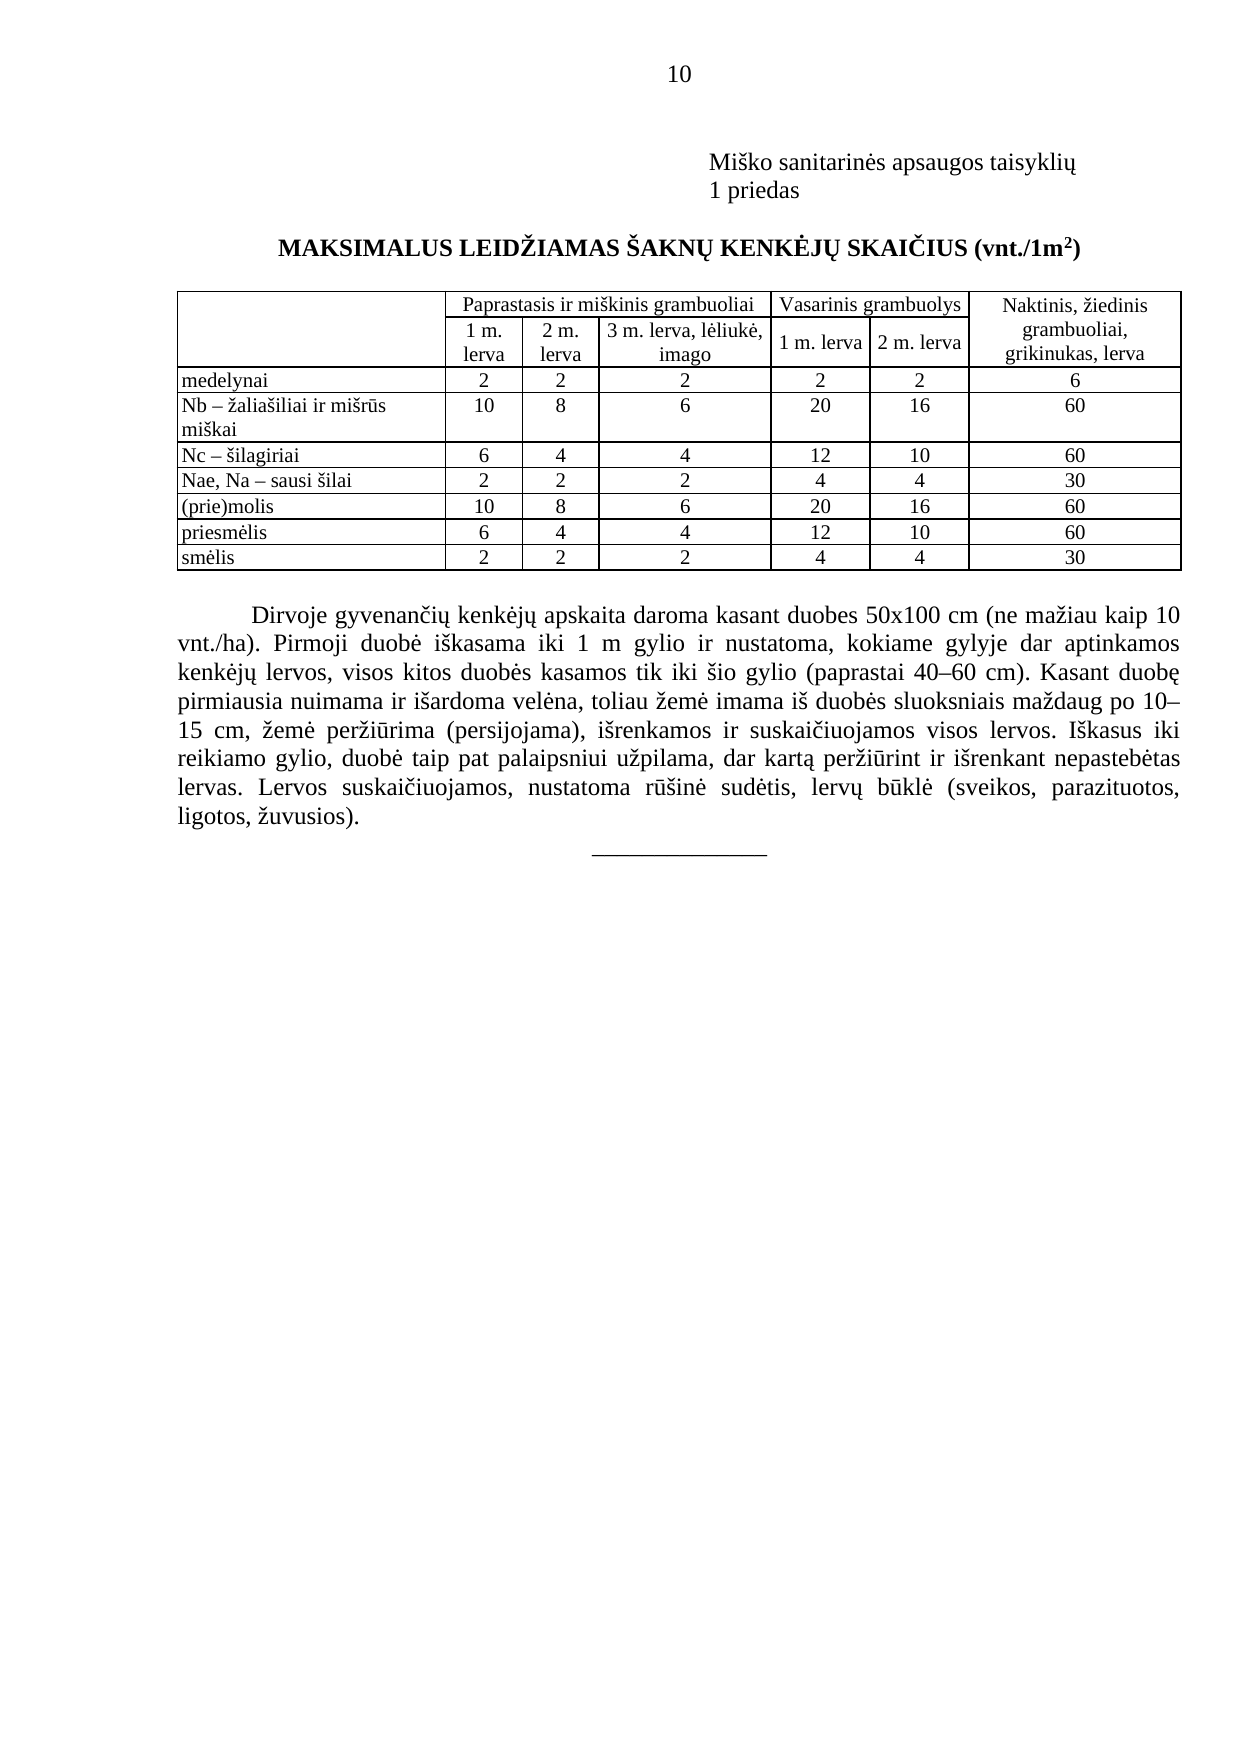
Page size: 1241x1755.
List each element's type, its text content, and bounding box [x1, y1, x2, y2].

table_cell 2 [594, 545, 598, 569]
text 1 priedas [177, 176, 1181, 204]
table_cell 2 [594, 368, 598, 392]
table_cell 1 m. lerva [772, 318, 869, 366]
table_cell 2 [594, 468, 598, 492]
table_cell 6 [518, 520, 522, 544]
table_cell 2 [446, 545, 450, 569]
table_cell 6 [600, 393, 770, 441]
table_cell 6 [446, 443, 450, 467]
table_cell 2 [446, 368, 450, 392]
table_cell 60 [970, 393, 1180, 441]
text Miško sanitarinės apsaugos taisyklių [177, 147, 1181, 176]
table_cell 6 [518, 443, 522, 467]
table_cell 2 [518, 368, 522, 392]
table_cell 10 [446, 393, 522, 441]
table_cell 16 [871, 393, 968, 441]
table_cell 8 [594, 494, 598, 518]
table_cell 20 [772, 393, 869, 441]
table_cell 4 [594, 520, 598, 544]
table_header Naktinis, žiedinis grambuoliai, grikinukas, lerva [970, 292, 1180, 366]
text ______________ [177, 830, 1181, 858]
table_cell 2 [446, 468, 450, 492]
table_cell 8 [523, 393, 598, 441]
text MAKSIMALUS LEIDŽIAMAS ŠAKNŲ KENKĖJŲ SKAIČIUS (vnt./1m2) [177, 233, 1181, 262]
table_cell 10 [446, 494, 450, 518]
table_cell 2 m. lerva [871, 318, 968, 366]
table_cell 4 [594, 443, 598, 467]
table_cell 10 [518, 494, 522, 518]
table_header [178, 292, 445, 366]
table_cell 2 [518, 545, 522, 569]
text Dirvoje gyvenančių kenkėjų apskaita daroma kasant duobes 50x100 cm (ne mažiau kaip 10 vnt./ha). Pirmoji duobė iškasama iki 1 m gylio ir nustatoma, kokiame gylyje dar aptinkamos kenkėjų lervos, visos kitos duobės kasamos tik iki šio gylio (paprastai 40–60 cm). Kasant duobę pirmiausia nuimama ir išardoma velėna, toliau žemė imama iš duobės sluoksniais maždaug po 10–15 cm, žemė peržiūrima (persijojama), išrenkamos ir suskaičiuojamos visos lervos. Iškasus iki reikiamo gylio, duobė taip pat palaipsniui užpilama, dar kartą peržiūrint ir išrenkant nepastebėtas lervas. Lervos suskaičiuojamos, nustatoma rūšinė sudėtis, lervų būklė (sveikos, parazituotos, ligotos, žuvusios). [177, 600, 1181, 830]
table_cell 6 [446, 520, 450, 544]
table_cell 2 [518, 468, 522, 492]
